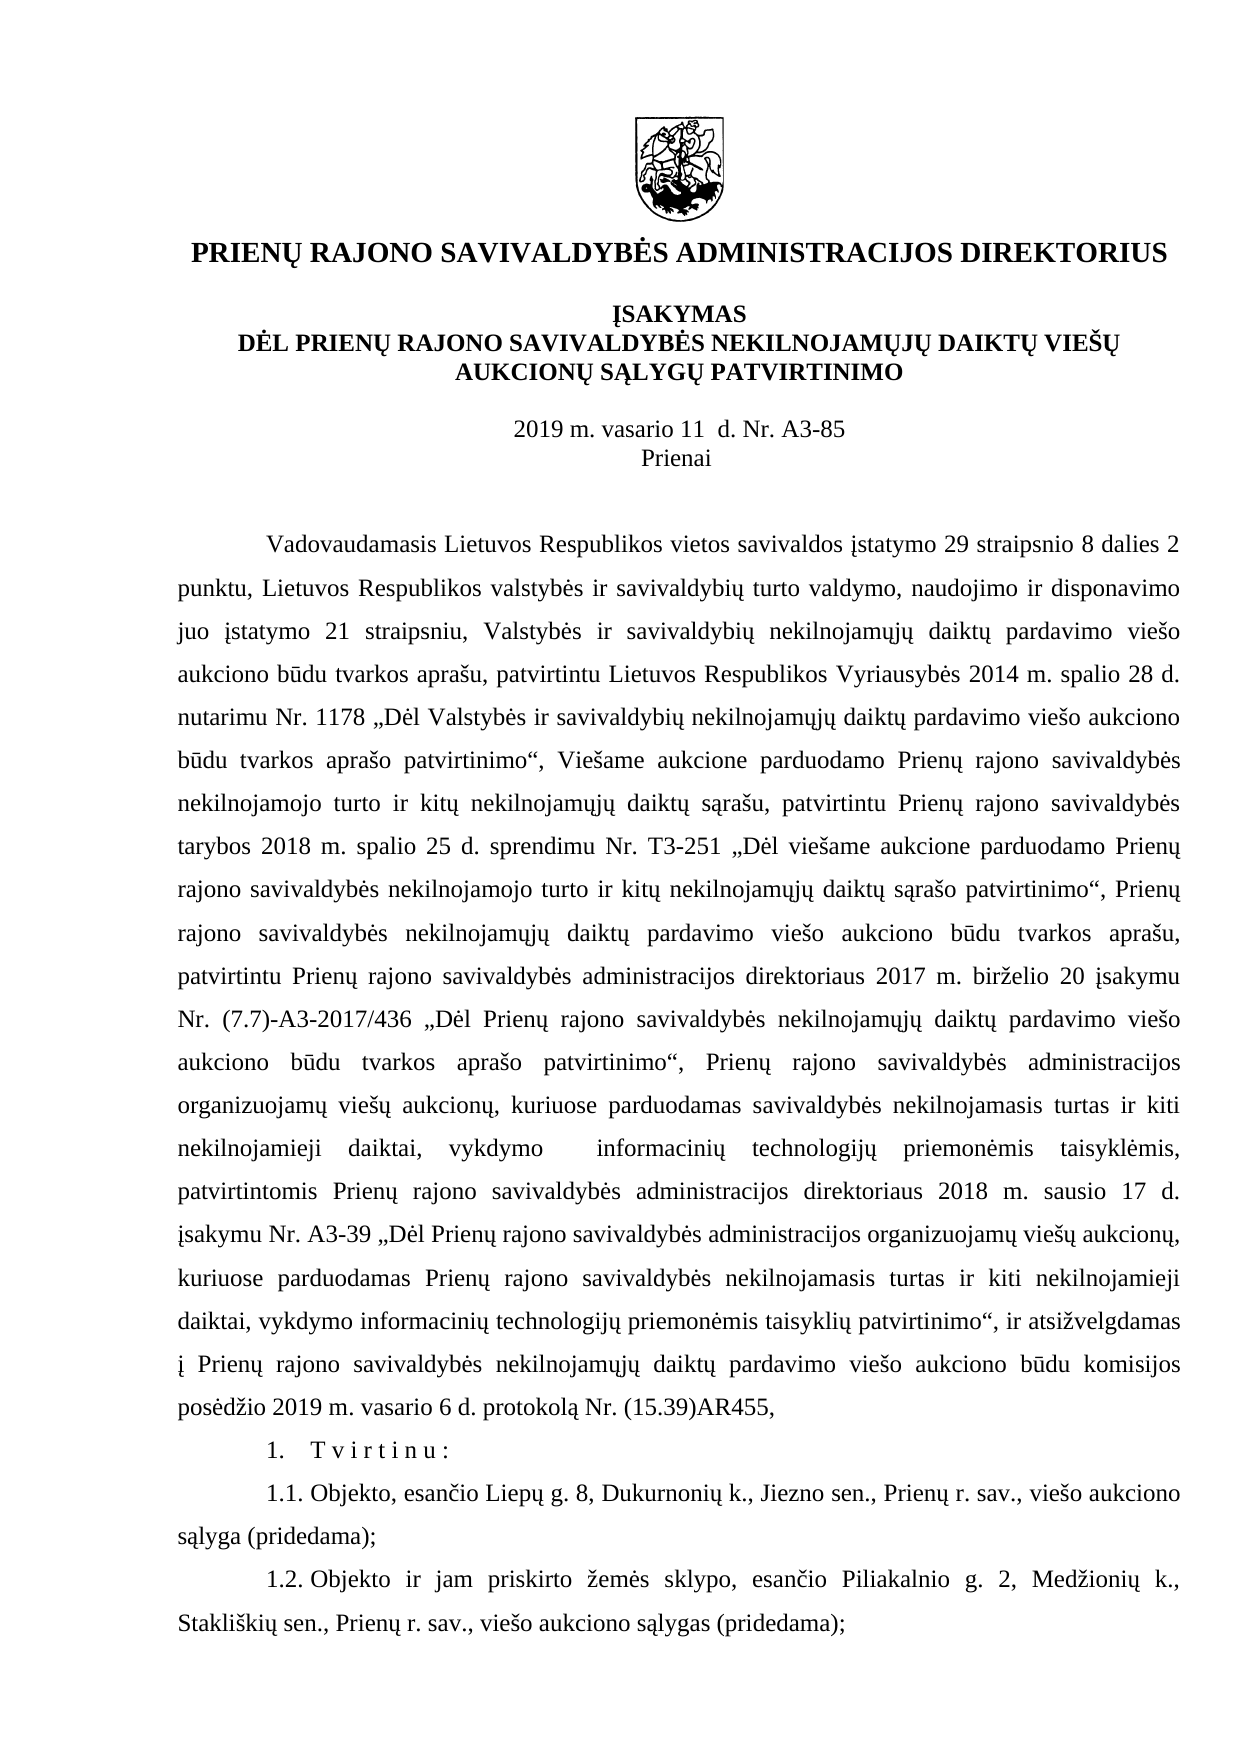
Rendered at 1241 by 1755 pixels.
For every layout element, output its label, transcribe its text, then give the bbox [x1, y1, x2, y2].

text PRIENŲ RAJONO SAVIVALDYBĖS ADMINISTRACIJOS DIREKTORIUS [177, 235, 1181, 268]
text Prienai [177, 443, 1181, 472]
text DĖL PRIENŲ RAJONO SAVIVALDYBĖS NEKILNOJAMŲJŲ DAIKTŲ VIEŠŲ AUKCIONŲ SĄLYGŲ PATVIRTINIMO [177, 328, 1181, 386]
text 2019 m. vasario 11 d. Nr. A3-85 [177, 414, 1181, 443]
text 1.1. Objekto, esančio Liepų g. 8, Dukurnonių k., Jiezno sen., Prienų r. sav., viešo aukciono sąlyga (pridedama); [177, 1478, 1181, 1550]
text ĮSAKYMAS [177, 299, 1181, 328]
text 1. T v i r t i n u : [177, 1435, 1181, 1464]
text Vadovaudamasis Lietuvos Respublikos vietos savivaldos įstatymo 29 straipsnio 8 dalies 2 punktu, Lietuvos Respublikos valstybės ir savivaldybių turto valdymo, naudojimo ir disponavimo juo įstatymo 21 straipsniu, Valstybės ir savivaldybių nekilnojamųjų daiktų pardavimo viešo aukciono būdu tvarkos aprašu, patvirtintu Lietuvos Respublikos Vyriausybės 2014 m. spalio 28 d. nutarimu Nr. 1178 „Dėl Valstybės ir savivaldybių nekilnojamųjų daiktų pardavimo viešo aukciono būdu tvarkos aprašo patvirtinimo“, Viešame aukcione parduodamo Prienų rajono savivaldybės nekilnojamojo turto ir kitų nekilnojamųjų daiktų sąrašu, patvirtintu Prienų rajono savivaldybės tarybos 2018 m. spalio 25 d. sprendimu Nr. T3-251 „Dėl viešame aukcione parduodamo Prienų rajono savivaldybės nekilnojamojo turto ir kitų nekilnojamųjų daiktų sąrašo patvirtinimo“, Prienų rajono savivaldybės nekilnojamųjų daiktų pardavimo viešo aukciono būdu tvarkos aprašu, patvirtintu Prienų rajono savivaldybės administracijos direktoriaus 2017 m. birželio 20 įsakymu Nr. (7.7)-A3-2017/436 „Dėl Prienų rajono savivaldybės nekilnojamųjų daiktų pardavimo viešo aukciono būdu tvarkos aprašo patvirtinimo“, Prienų rajono savivaldybės administracijos organizuojamų viešų aukcionų, kuriuose parduodamas savivaldybės nekilnojamasis turtas ir kiti nekilnojamieji daiktai, vykdymo informacinių technologijų priemonėmis taisyklėmis, patvirtintomis Prienų rajono savivaldybės administracijos direktoriaus 2018 m. sausio 17 d. įsakymu Nr. A3-39 „Dėl Prienų rajono savivaldybės administracijos organizuojamų viešų aukcionų, kuriuose parduodamas Prienų rajono savivaldybės nekilnojamasis turtas ir kiti nekilnojamieji daiktai, vykdymo informacinių technologijų priemonėmis taisyklių patvirtinimo“, ir atsižvelgdamas į Prienų rajono savivaldybės nekilnojamųjų daiktų pardavimo viešo aukciono būdu komisijos posėdžio 2019 m. vasario 6 d. protokolą Nr. (15.39)AR455, [177, 529, 1181, 1421]
text 1.2. Objekto ir jam priskirto žemės sklypo, esančio Piliakalnio g. 2, Medžionių k., Stakliškių sen., Prienų r. sav., viešo aukciono sąlygas (pridedama); [177, 1564, 1181, 1636]
